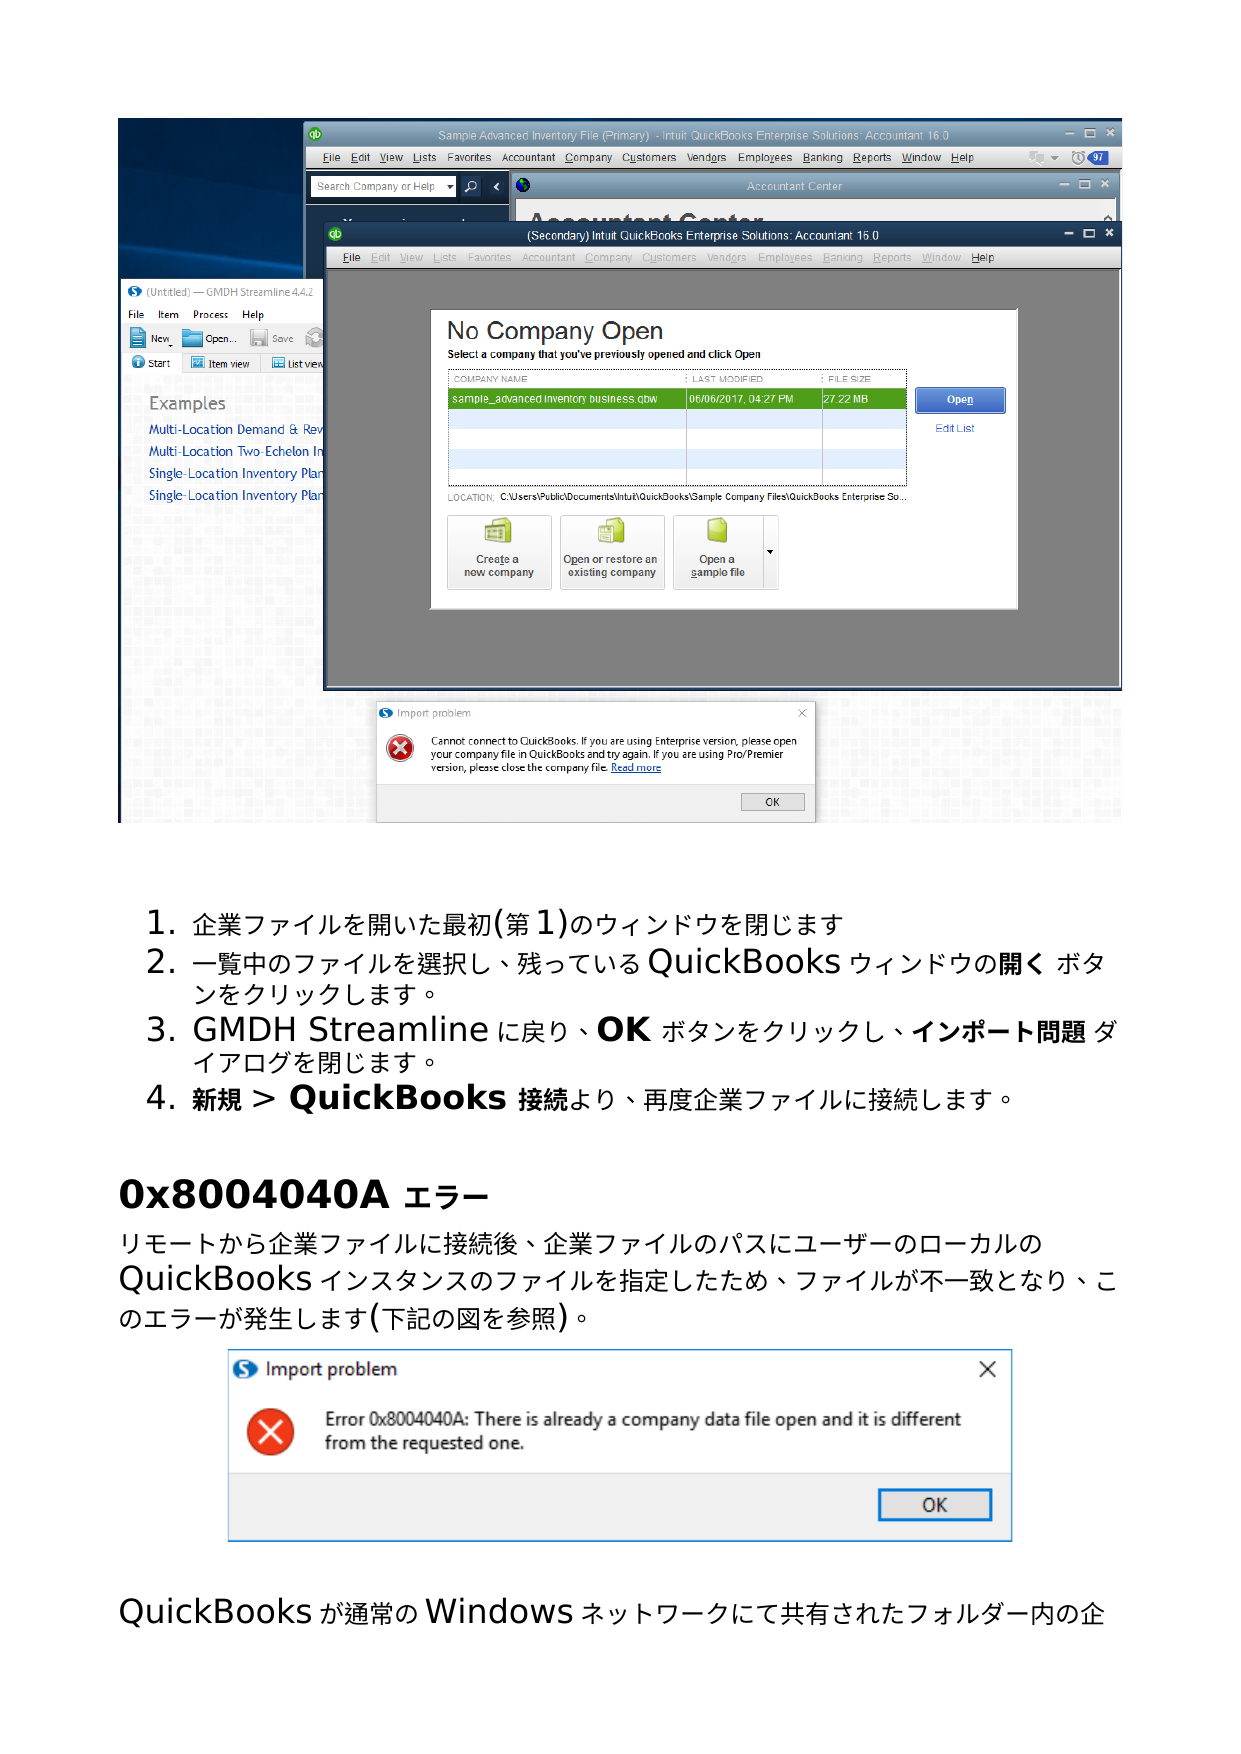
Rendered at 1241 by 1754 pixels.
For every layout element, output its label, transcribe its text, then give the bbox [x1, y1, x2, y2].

list 一覧中のファイルを選択し、残っているQuickBooksウィンドウの開く ボタンをクリックします。 [177, 943, 1122, 1011]
list 企業ファイルを開いた最初(第1)のウィンドウを閉じます [177, 904, 1122, 943]
list 新規 > QuickBooks 接続より、再度企業ファイルに接続します。 [177, 1079, 1122, 1118]
text リモートから企業ファイルに接続後、企業ファイルのパスにユーザーのローカルのQuickBooksインスタンスのファイルを指定したため、ファイルが不一致となり、このエラーが発生します(下記の図を参照)。 [118, 1230, 1122, 1337]
subtitle 0x8004040A エラー [118, 1172, 1122, 1217]
picture [118, 118, 1123, 823]
picture [227, 1349, 1013, 1542]
text QuickBooksが通常のWindowsネットワークにて共有されたフォルダー内の企 [118, 1593, 1122, 1632]
list GMDH Streamlineに戻り、OK ボタンをクリックし、インポート問題 ダイアログを閉じます。 [177, 1011, 1122, 1079]
